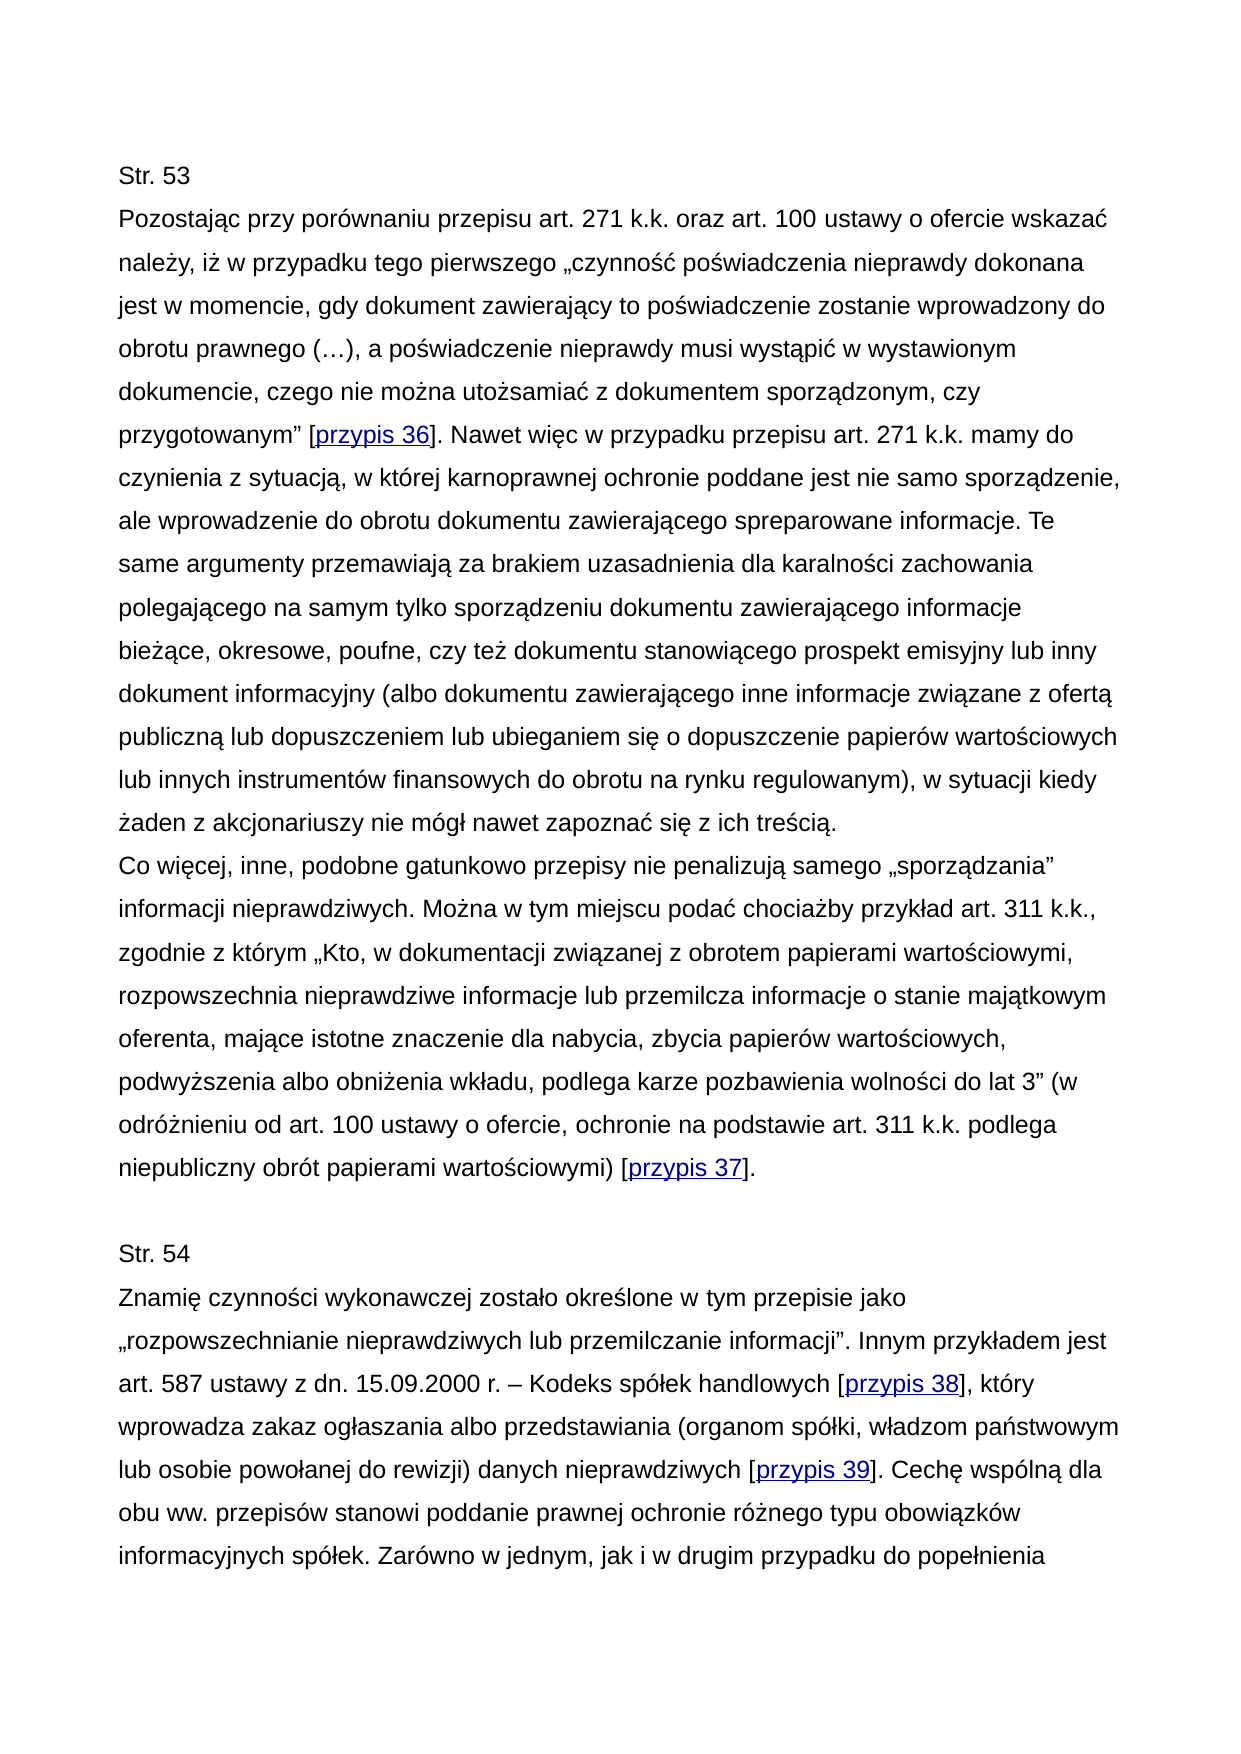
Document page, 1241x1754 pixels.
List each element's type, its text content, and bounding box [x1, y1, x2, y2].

text Znamię czynności wykonawczej zostało określone w tym przepisie jako „rozpowszechnianie nieprawdziwych lub przemilczanie informacji”. Innym przykładem jest art. 587 ustawy z dn. 15.09.2000 r. – Kodeks spółek handlowych [przypis 38], który wprowadza zakaz ogłaszania albo przedstawiania (organom spółki, władzom państwowym lub osobie powołanej do rewizji) danych nieprawdziwych [przypis 39]. Cechę wspólną dla obu ww. przepisów stanowi poddanie prawnej ochronie różnego typu obowiązków informacyjnych spółek. Zarówno w jednym, jak i w drugim przypadku do popełnienia [118, 1282, 1122, 1570]
text Pozostając przy porównaniu przepisu art. 271 k.k. oraz art. 100 ustawy o ofercie wskazać należy, iż w przypadku tego pierwszego „czynność poświadczenia nieprawdy dokonana jest w momencie, gdy dokument zawierający to poświadczenie zostanie wprowadzony do obrotu prawnego (…), a poświadczenie nieprawdy musi wystąpić w wystawionym dokumencie, czego nie można utożsamiać z dokumentem sporządzonym, czy przygotowanym” [przypis 36]. Nawet więc w przypadku przepisu art. 271 k.k. mamy do czynienia z sytuacją, w której karnoprawnej ochronie poddane jest nie samo sporządzenie, ale wprowadzenie do obrotu dokumentu zawierającego spreparowane informacje. Te same argumenty przemawiają za brakiem uzasadnienia dla karalności zachowania polegającego na samym tylko sporządzeniu dokumentu zawierającego informacje bieżące, okresowe, poufne, czy też dokumentu stanowiącego prospekt emisyjny lub inny dokument informacyjny (albo dokumentu zawierającego inne informacje związane z ofertą publiczną lub dopuszczeniem lub ubieganiem się o dopuszczenie papierów wartościowych lub innych instrumentów finansowych do obrotu na rynku regulowanym), w sytuacji kiedy żaden z akcjonariuszy nie mógł nawet zapoznać się z ich treścią. [118, 204, 1122, 837]
text Co więcej, inne, podobne gatunkowo przepisy nie penalizują samego „sporządzania” informacji nieprawdziwych. Można w tym miejscu podać chociażby przykład art. 311 k.k., zgodnie z którym „Kto, w dokumentacji związanej z obrotem papierami wartościowymi, rozpowszechnia nieprawdziwe informacje lub przemilcza informacje o stanie majątkowym oferenta, mające istotne znaczenie dla nabycia, zbycia papierów wartościowych, podwyższenia albo obniżenia wkładu, podlega karze pozbawienia wolności do lat 3” (w odróżnieniu od art. 100 ustawy o ofercie, ochronie na podstawie art. 311 k.k. podlega niepubliczny obrót papierami wartościowymi) [przypis 37]. [118, 851, 1122, 1182]
text Str. 53 [118, 161, 1122, 190]
text Str. 54 [118, 1239, 1122, 1268]
